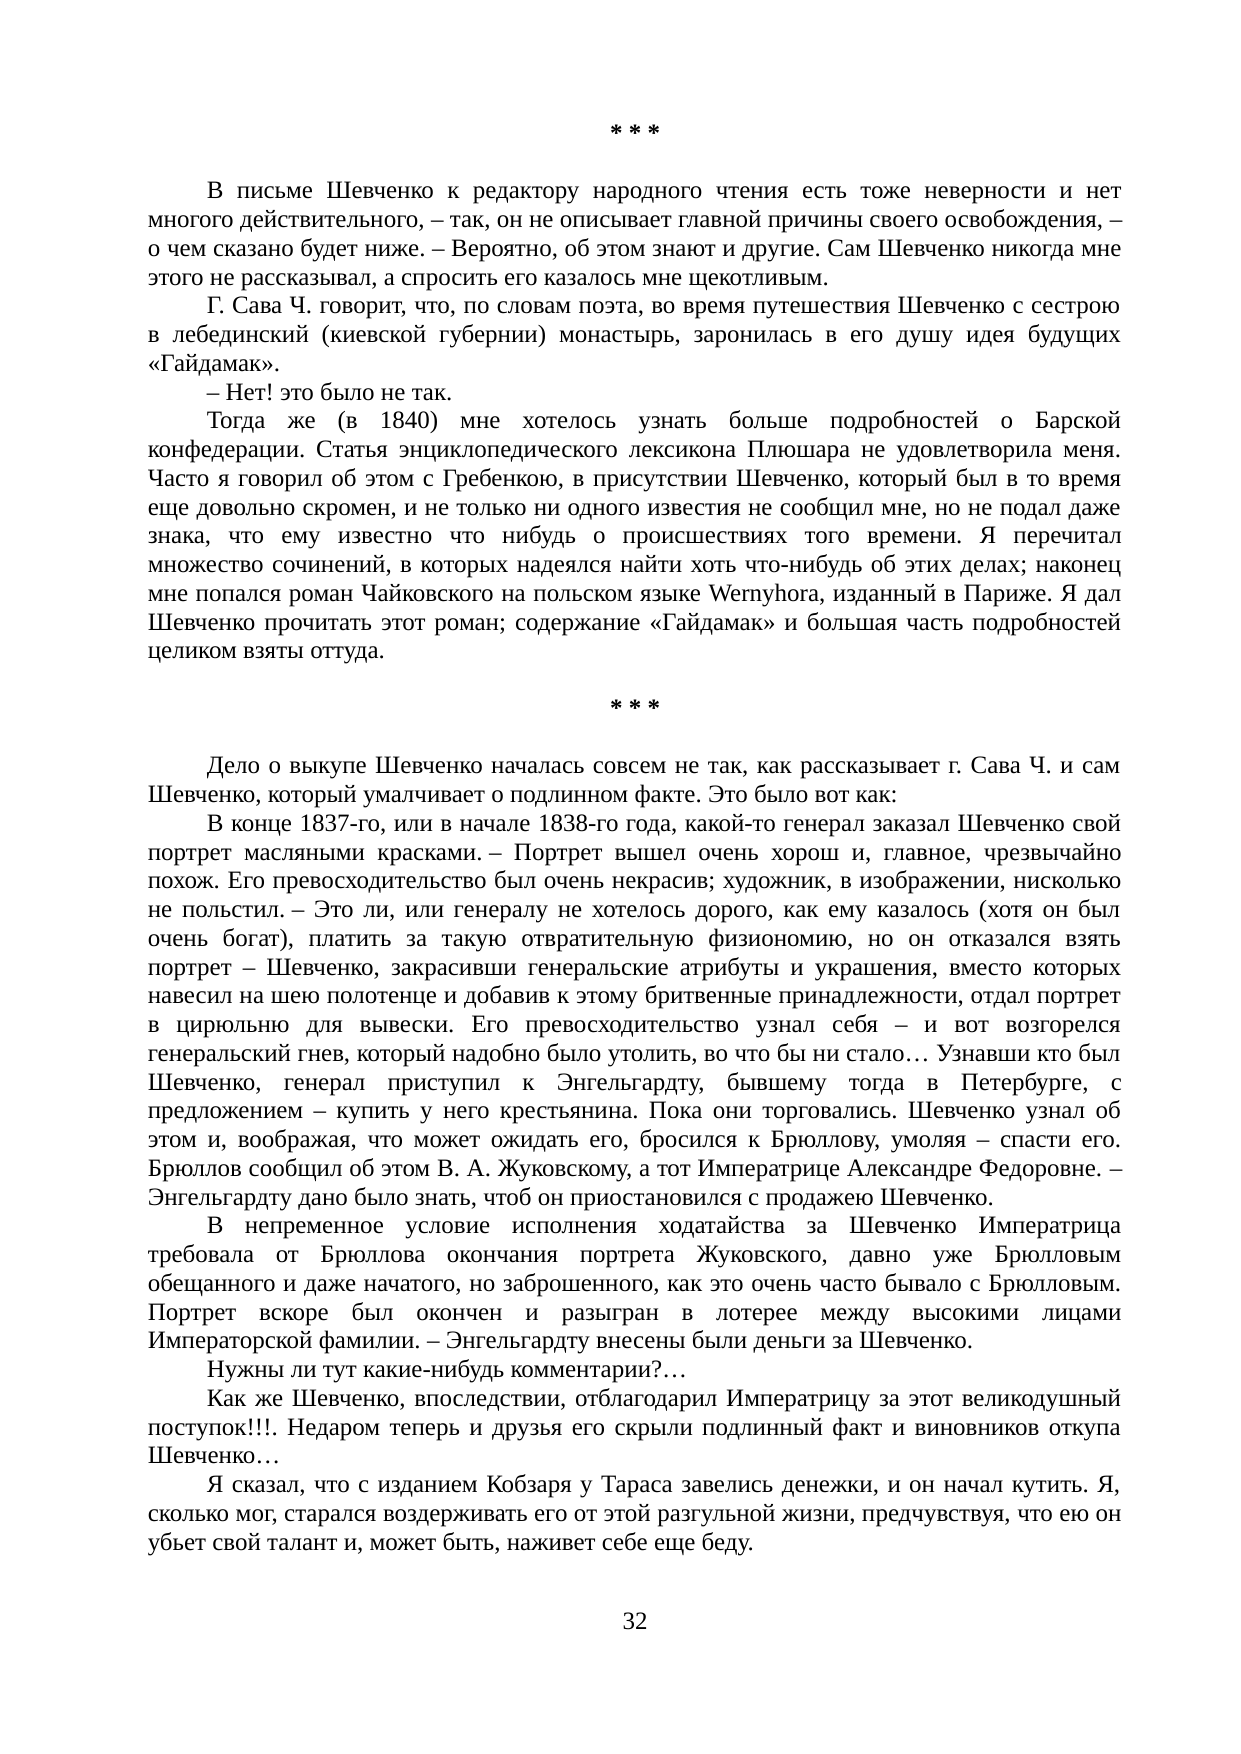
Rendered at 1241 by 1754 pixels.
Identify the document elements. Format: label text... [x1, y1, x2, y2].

text Я сказал, что с изданием Кобзаря у Тараса завелись денежки, и он начал кутить. Я, сколько мог, старался воздерживать его от этой разгульной жизни, предчувствуя, что ею он убьет свой талант и, может быть, наживет себе еще беду. [148, 1469, 1122, 1556]
text – Нет! это было не так. [148, 377, 1122, 406]
text В письме Шевченко к редактору народного чтения есть тоже неверности и нет многого действительного, – так, он не описывает главной причины своего освобождения, – о чем сказано будет ниже. – Вероятно, об этом знают и другие. Сам Шевченко никогда мне этого не рассказывал, а спросить его казалось мне щекотливым. [148, 176, 1122, 291]
text Как же Шевченко, впоследствии, отблагодарил Императрицу за этот великодушный поступок!!!. Недаром теперь и друзья его скрыли подлинный факт и виновников откупа Шевченко… [148, 1383, 1122, 1469]
subtitle * * * [148, 693, 1122, 722]
text Нужны ли тут какие-нибудь комментарии?… [148, 1354, 1122, 1383]
text Г. Сава Ч. говорит, что, по словам поэта, во время путешествия Шевченко с сестрою в лебединский (киевской губернии) монастырь, заронилась в его душу идея будущих «Гайдамак». [148, 291, 1122, 377]
text Дело о выкупе Шевченко началась совсем не так, как рассказывает г. Сава Ч. и сам Шевченко, который умалчивает о подлинном факте. Это было вот как: [148, 751, 1122, 808]
text В непременное условие исполнения ходатайства за Шевченко Императрица требовала от Брюллова окончания портрета Жуковского, давно уже Брюлловым обещанного и даже начатого, но заброшенного, как это очень часто бывало с Брюлловым. Портрет вскоре был окончен и разыгран в лотерее между высокими лицами Императорской фамилии. – Энгельгардту внесены были деньги за Шевченко. [148, 1211, 1122, 1354]
subtitle * * * [148, 118, 1122, 147]
text В конце 1837-го, или в начале 1838-го года, какой-то генерал заказал Шевченко свой портрет масляными красками. – Портрет вышел очень хорош и, главное, чрезвычайно похож. Его превосходительство был очень некрасив; художник, в изображении, нисколько не польстил. – Это ли, или генералу не хотелось дорого, как ему казалось (хотя он был очень богат), платить за такую отвратительную физиономию, но он отказался взять портрет – Шевченко, закрасивши генеральские атрибуты и украшения, вместо которых навесил на шею полотенце и добавив к этому бритвенные принадлежности, отдал портрет в цирюльню для вывески. Его превосходительство узнал себя – и вот возгорелся генеральский гнев, который надобно было утолить, во что бы ни стало… Узнавши кто был Шевченко, генерал приступил к Энгельгардту, бывшему тогда в Петербурге, с предложением – купить у него крестьянина. Пока они торговались. Шевченко узнал об этом и, воображая, что может ожидать его, бросился к Брюллову, умоляя – спасти его. Брюллов сообщил об этом В. А. Жуковскому, а тот Императрице Александре Федоровне. – Энгельгардту дано было знать, чтоб он приостановился с продажею Шевченко. [148, 808, 1122, 1211]
text Тогда же (в 1840) мне хотелось узнать больше подробностей о Барской конфедерации. Статья энциклопедического лексикона Плюшара не удовлетворила меня. Часто я говорил об этом с Гребенкою, в присутствии Шевченко, который был в то время еще довольно скромен, и не только ни одного известия не сообщил мне, но не подал даже знака, что ему известно что нибудь о происшествиях того времени. Я перечитал множество сочинений, в которых надеялся найти хоть что-нибудь об этих делах; наконец мне попался роман Чайковского на польском языке Wernyhora, изданный в Париже. Я дал Шевченко прочитать этот роман; содержание «Гайдамак» и большая часть подробностей целиком взяты оттуда. [148, 406, 1122, 664]
